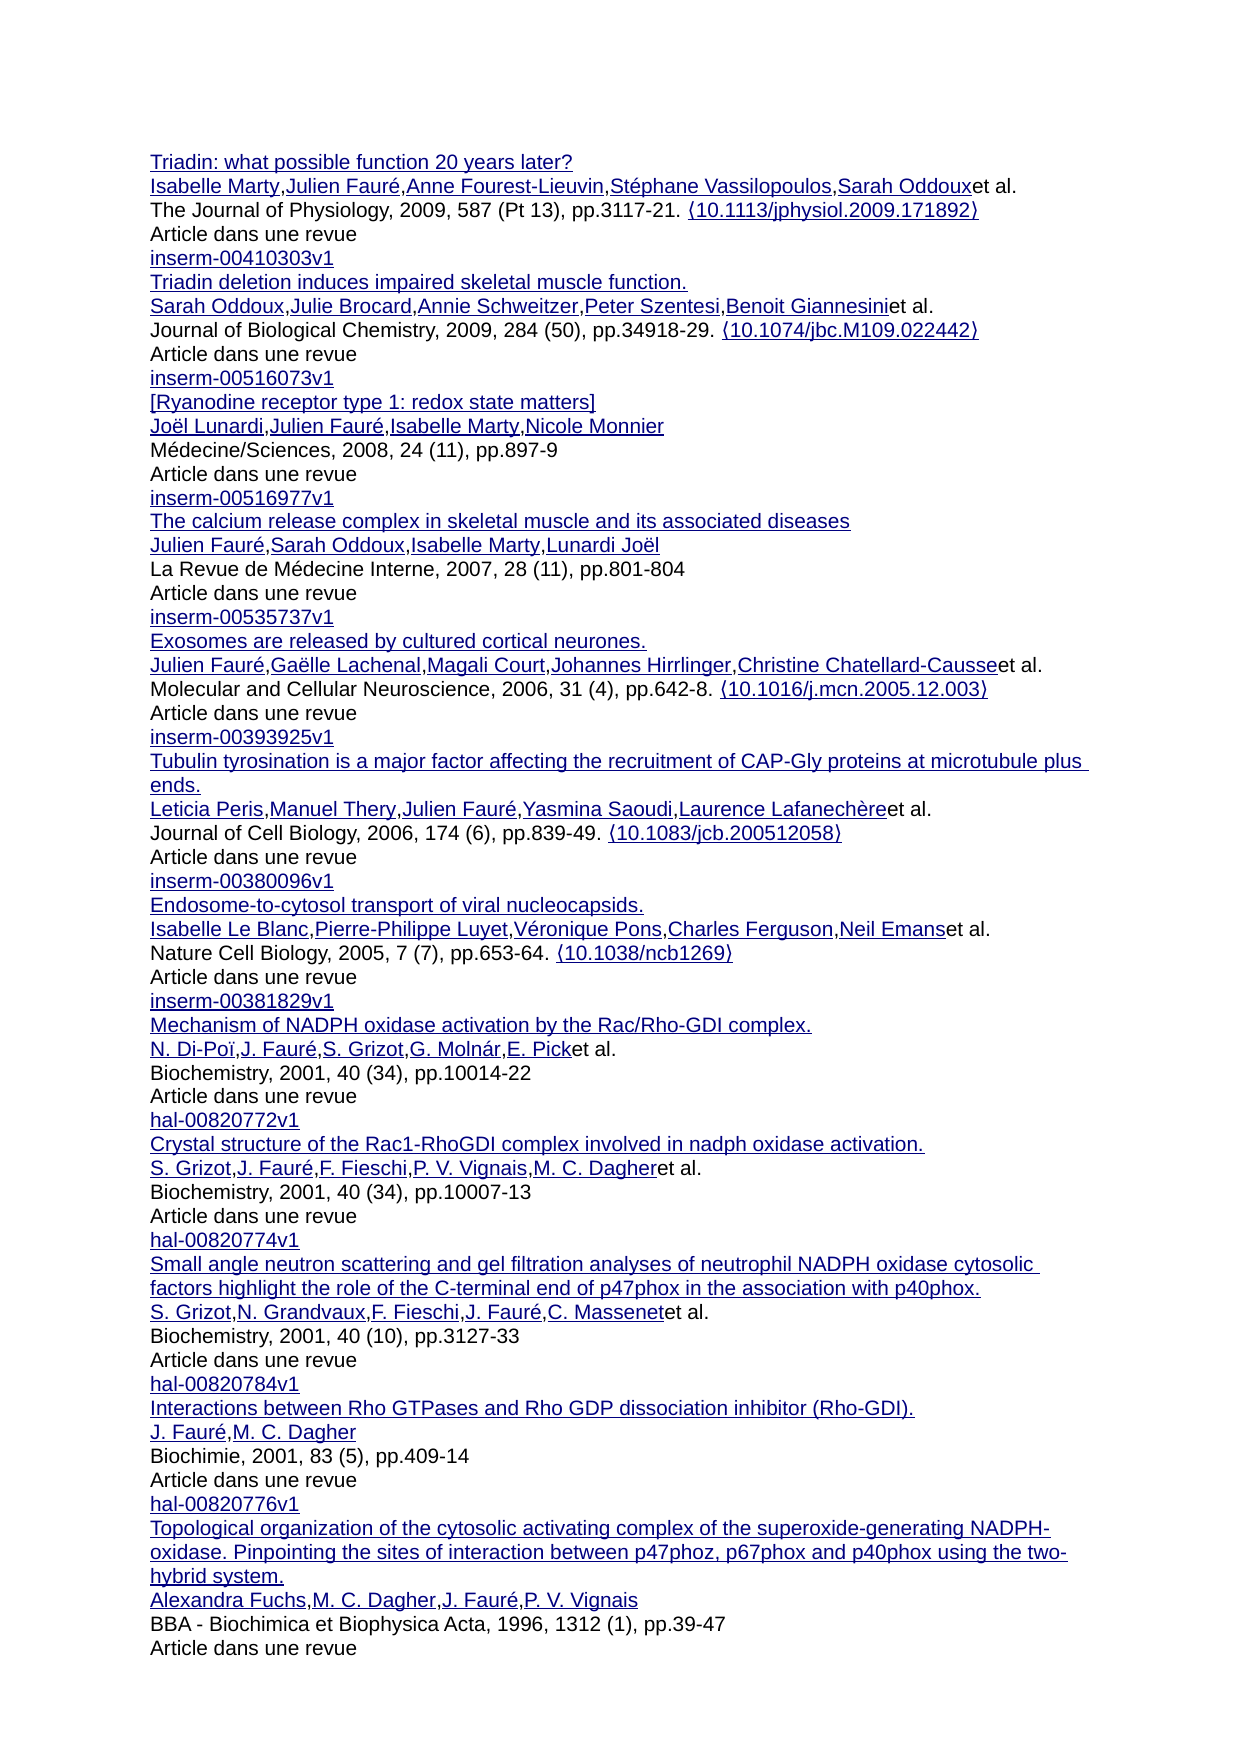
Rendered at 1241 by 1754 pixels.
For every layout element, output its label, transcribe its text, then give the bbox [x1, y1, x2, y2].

table_cell Exosomes are released by cultured cortical neurones. Julien Fauré,Gaëlle Lachenal,Magali Court,Johannes Hirrlinger,Christine Chatellard-Causseet al. Molecular and Cellular Neuroscience, 2006, 31 (4), pp.642-8. ⟨10.1016/j.mcn.2005.12.003⟩ Article dans une revue inserm-00393925v1 [150, 629, 1090, 749]
table_cell Interactions between Rho GTPases and Rho GDP dissociation inhibitor (Rho-GDI). J. Fauré,M. C. Dagher Biochimie, 2001, 83 (5), pp.409-14 Article dans une revue hal-00820776v1 [150, 1396, 1090, 1516]
table_cell Endosome-to-cytosol transport of viral nucleocapsids. Isabelle Le Blanc,Pierre-Philippe Luyet,Véronique Pons,Charles Ferguson,Neil Emanset al. Nature Cell Biology, 2005, 7 (7), pp.653-64. ⟨10.1038/ncb1269⟩ Article dans une revue inserm-00381829v1 [150, 893, 1090, 1012]
table_cell Topological organization of the cytosolic activating complex of the superoxide-generating NADPH-oxidase. Pinpointing the sites of interaction between p47phoz, p67phox and p40phox using the two-hybrid system. Alexandra Fuchs,M. C. Dagher,J. Fauré,P. V. Vignais BBA - Biochimica et Biophysica Acta, 1996, 1312 (1), pp.39-47 Article dans une revue [150, 1516, 1090, 1659]
table_cell Mechanism of NADPH oxidase activation by the Rac/Rho-GDI complex. N. Di-Poï,J. Fauré,S. Grizot,G. Molnár,E. Picket al. Biochemistry, 2001, 40 (34), pp.10014-22 Article dans une revue hal-00820772v1 [150, 1013, 1090, 1132]
table_cell Small angle neutron scattering and gel filtration analyses of neutrophil NADPH oxidase cytosolic factors highlight the role of the C-terminal end of p47phox in the association with p40phox. S. Grizot,N. Grandvaux,F. Fieschi,J. Fauré,C. Massenetet al. Biochemistry, 2001, 40 (10), pp.3127-33 Article dans une revue hal-00820784v1 [150, 1252, 1090, 1396]
table_cell Tubulin tyrosination is a major factor affecting the recruitment of CAP-Gly proteins at microtubule plus ends. Leticia Peris,Manuel Thery,Julien Fauré,Yasmina Saoudi,Laurence Lafanechèreet al. Journal of Cell Biology, 2006, 174 (6), pp.839-49. ⟨10.1083/jcb.200512058⟩ Article dans une revue inserm-00380096v1 [150, 749, 1090, 893]
table_cell Triadin: what possible function 20 years later? Isabelle Marty,Julien Fauré,Anne Fourest-Lieuvin,Stéphane Vassilopoulos,Sarah Oddouxet al. The Journal of Physiology, 2009, 587 (Pt 13), pp.3117-21. ⟨10.1113/jphysiol.2009.171892⟩ Article dans une revue inserm-00410303v1 [150, 150, 1090, 270]
table_cell [Ryanodine receptor type 1: redox state matters] Joël Lunardi,Julien Fauré,Isabelle Marty,Nicole Monnier Médecine/Sciences, 2008, 24 (11), pp.897-9 Article dans une revue inserm-00516977v1 [150, 390, 1090, 509]
table_cell The calcium release complex in skeletal muscle and its associated diseases Julien Fauré,Sarah Oddoux,Isabelle Marty,Lunardi Joël La Revue de Médecine Interne, 2007, 28 (11), pp.801-804 Article dans une revue inserm-00535737v1 [150, 509, 1090, 629]
table_cell Triadin deletion induces impaired skeletal muscle function. Sarah Oddoux,Julie Brocard,Annie Schweitzer,Peter Szentesi,Benoit Giannesiniet al. Journal of Biological Chemistry, 2009, 284 (50), pp.34918-29. ⟨10.1074/jbc.M109.022442⟩ Article dans une revue inserm-00516073v1 [150, 270, 1090, 389]
table_cell Crystal structure of the Rac1-RhoGDI complex involved in nadph oxidase activation. S. Grizot,J. Fauré,F. Fieschi,P. V. Vignais,M. C. Dagheret al. Biochemistry, 2001, 40 (34), pp.10007-13 Article dans une revue hal-00820774v1 [150, 1132, 1090, 1252]
